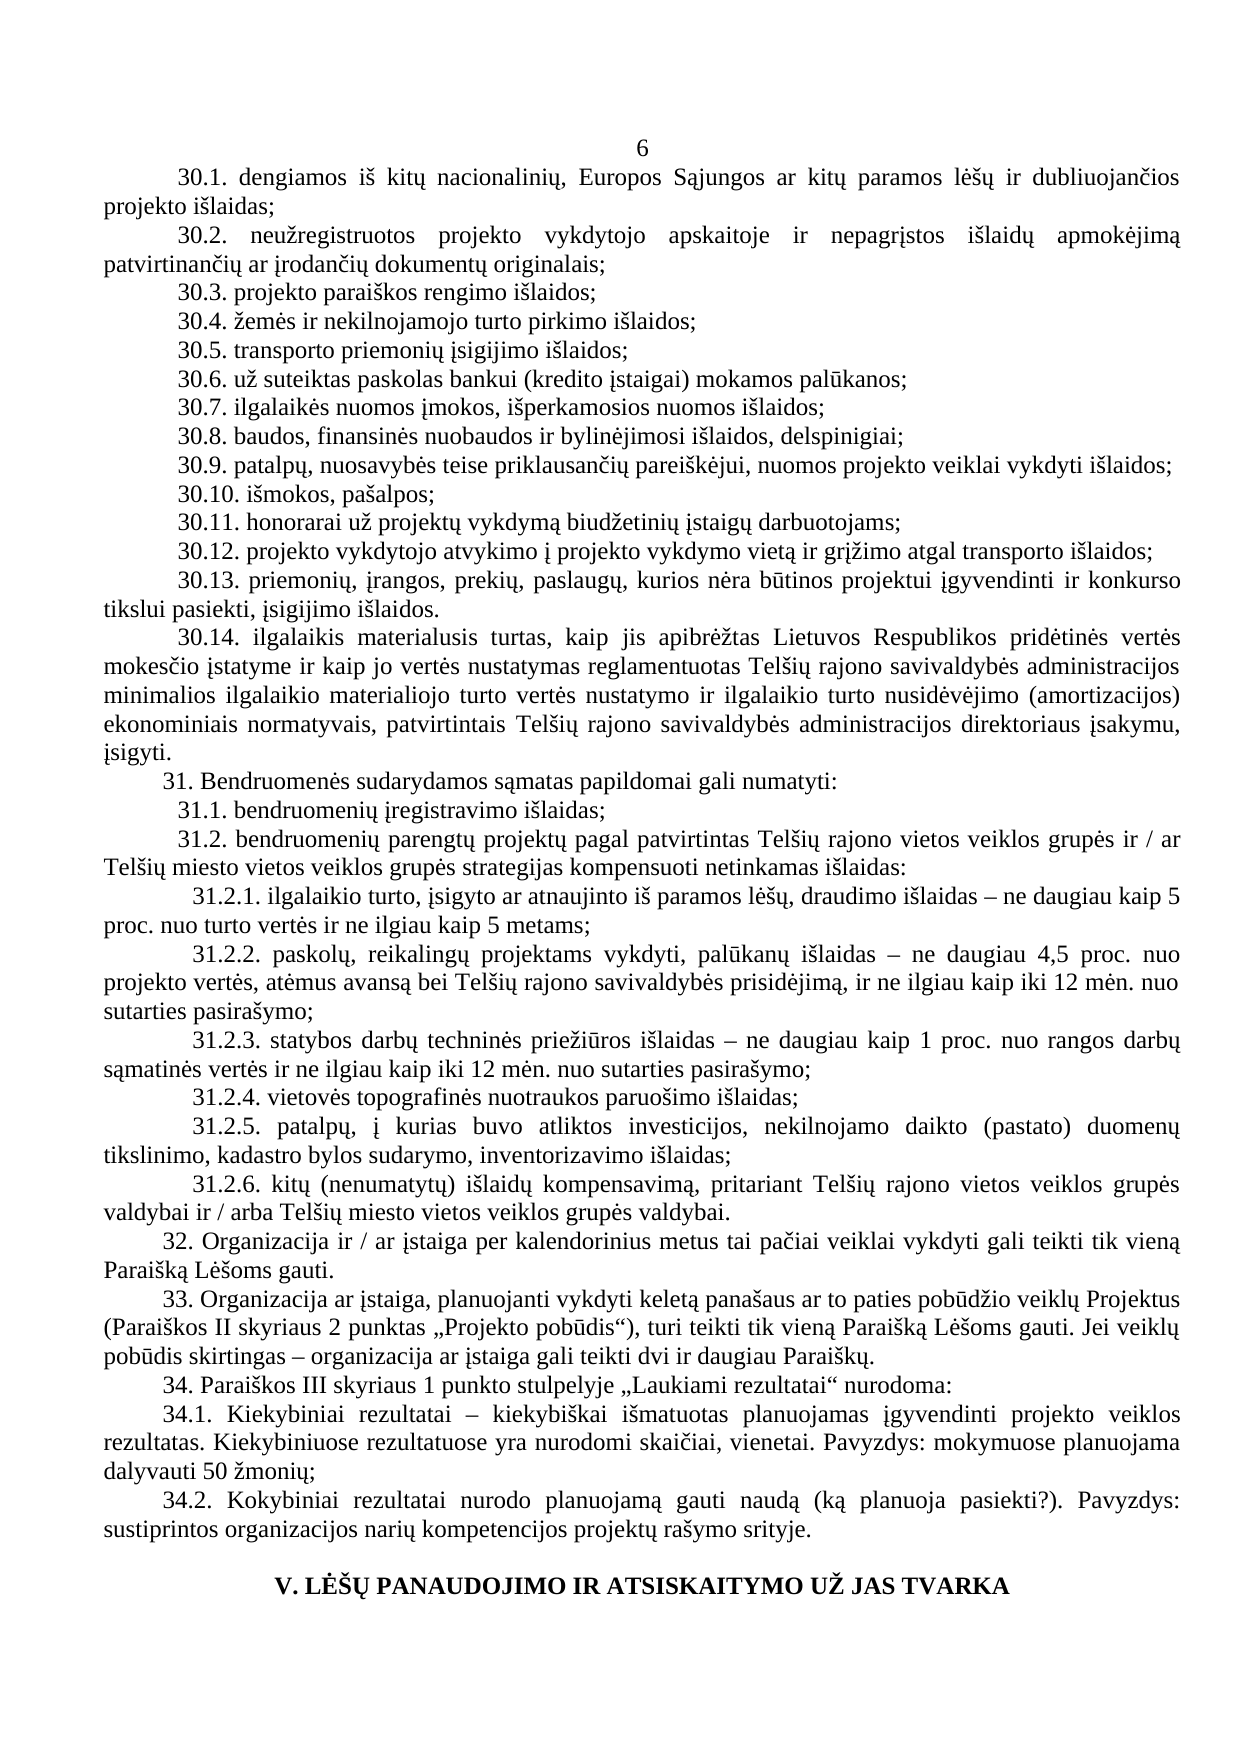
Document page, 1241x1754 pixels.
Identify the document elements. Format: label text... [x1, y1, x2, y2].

text 30.11. honorarai už projektų vykdymą biudžetinių įstaigų darbuotojams; [103, 507, 1181, 536]
text 31.2.3. statybos darbų techninės priežiūros išlaidas – ne daugiau kaip 1 proc. nuo rangos darbų sąmatinės vertės ir ne ilgiau kaip iki 12 mėn. nuo sutarties pasirašymo; [103, 1025, 1181, 1082]
text 30.10. išmokos, pašalpos; [103, 479, 1181, 507]
text 30.4. žemės ir nekilnojamojo turto pirkimo išlaidos; [103, 306, 1181, 335]
text 30.13. priemonių, įrangos, prekių, paslaugų, kurios nėra būtinos projektui įgyvendinti ir konkurso tikslui pasiekti, įsigijimo išlaidos. [103, 565, 1181, 622]
text 31.2.5. patalpų, į kurias buvo atliktos investicijos, nekilnojamo daikto (pastato) duomenų tikslinimo, kadastro bylos sudarymo, inventorizavimo išlaidas; [103, 1111, 1181, 1169]
text 31.1. bendruomenių įregistravimo išlaidas; [103, 795, 1181, 824]
text 30.8. baudos, finansinės nuobaudos ir bylinėjimosi išlaidos, delspinigiai; [103, 421, 1181, 450]
text 30.1. dengiamos iš kitų nacionalinių, Europos Sąjungos ar kitų paramos lėšų ir dubliuojančios projekto išlaidas; [103, 162, 1181, 220]
text 31.2. bendruomenių parengtų projektų pagal patvirtintas Telšių rajono vietos veiklos grupės ir / ar Telšių miesto vietos veiklos grupės strategijas kompensuoti netinkamas išlaidas: [103, 824, 1181, 881]
text 30.12. projekto vykdytojo atvykimo į projekto vykdymo vietą ir grįžimo atgal transporto išlaidos; [103, 536, 1181, 565]
text 31. Bendruomenės sudarydamos sąmatas papildomai gali numatyti: [103, 766, 1181, 795]
text 30.14. ilgalaikis materialusis turtas, kaip jis apibrėžtas Lietuvos Respublikos pridėtinės vertės mokesčio įstatyme ir kaip jo vertės nustatymas reglamentuotas Telšių rajono savivaldybės administracijos minimalios ilgalaikio materialiojo turto vertės nustatymo ir ilgalaikio turto nusidėvėjimo (amortizacijos) ekonominiais normatyvais, patvirtintais Telšių rajono savivaldybės administracijos direktoriaus įsakymu, įsigyti. [103, 622, 1181, 766]
text 30.6. už suteiktas paskolas bankui (kredito įstaigai) mokamos palūkanos; [103, 364, 1181, 392]
text 34. Paraiškos III skyriaus 1 punkto stulpelyje „Laukiami rezultatai“ nurodoma: [103, 1370, 1181, 1399]
text 31.2.1. ilgalaikio turto, įsigyto ar atnaujinto iš paramos lėšų, draudimo išlaidas – ne daugiau kaip 5 proc. nuo turto vertės ir ne ilgiau kaip 5 metams; [103, 881, 1181, 939]
text 30.2. neužregistruotos projekto vykdytojo apskaitoje ir nepagrįstos išlaidų apmokėjimą patvirtinančių ar įrodančių dokumentų originalais; [103, 220, 1181, 277]
text 31.2.2. paskolų, reikalingų projektams vykdyti, palūkanų išlaidas – ne daugiau 4,5 proc. nuo projekto vertės, atėmus avansą bei Telšių rajono savivaldybės prisidėjimą, ir ne ilgiau kaip iki 12 mėn. nuo sutarties pasirašymo; [103, 939, 1181, 1025]
text 30.9. patalpų, nuosavybės teise priklausančių pareiškėjui, nuomos projekto veiklai vykdyti išlaidos; [103, 450, 1181, 479]
text 30.3. projekto paraiškos rengimo išlaidos; [103, 277, 1181, 306]
text 34.2. Kokybiniai rezultatai nurodo planuojamą gauti naudą (ką planuoja pasiekti?). Pavyzdys: sustiprintos organizacijos narių kompetencijos projektų rašymo srityje. [103, 1485, 1181, 1542]
text V. LĖŠŲ PANAUDOJIMO IR ATSISKAITYMO UŽ JAS TVARKA [103, 1571, 1181, 1600]
text 31.2.4. vietovės topografinės nuotraukos paruošimo išlaidas; [103, 1082, 1181, 1111]
text 33. Organizacija ar įstaiga, planuojanti vykdyti keletą panašaus ar to paties pobūdžio veiklų Projektus (Paraiškos II skyriaus 2 punktas „Projekto pobūdis“), turi teikti tik vieną Paraišką Lėšoms gauti. Jei veiklų pobūdis skirtingas – organizacija ar įstaiga gali teikti dvi ir daugiau Paraiškų. [103, 1284, 1181, 1370]
text 32. Organizacija ir / ar įstaiga per kalendorinius metus tai pačiai veiklai vykdyti gali teikti tik vieną Paraišką Lėšoms gauti. [103, 1226, 1181, 1284]
text 30.7. ilgalaikės nuomos įmokos, išperkamosios nuomos išlaidos; [103, 392, 1181, 421]
text 34.1. Kiekybiniai rezultatai – kiekybiškai išmatuotas planuojamas įgyvendinti projekto veiklos rezultatas. Kiekybiniuose rezultatuose yra nurodomi skaičiai, vienetai. Pavyzdys: mokymuose planuojama dalyvauti 50 žmonių; [103, 1399, 1181, 1485]
text 30.5. transporto priemonių įsigijimo išlaidos; [103, 335, 1181, 364]
text 31.2.6. kitų (nenumatytų) išlaidų kompensavimą, pritariant Telšių rajono vietos veiklos grupės valdybai ir / arba Telšių miesto vietos veiklos grupės valdybai. [103, 1169, 1181, 1226]
